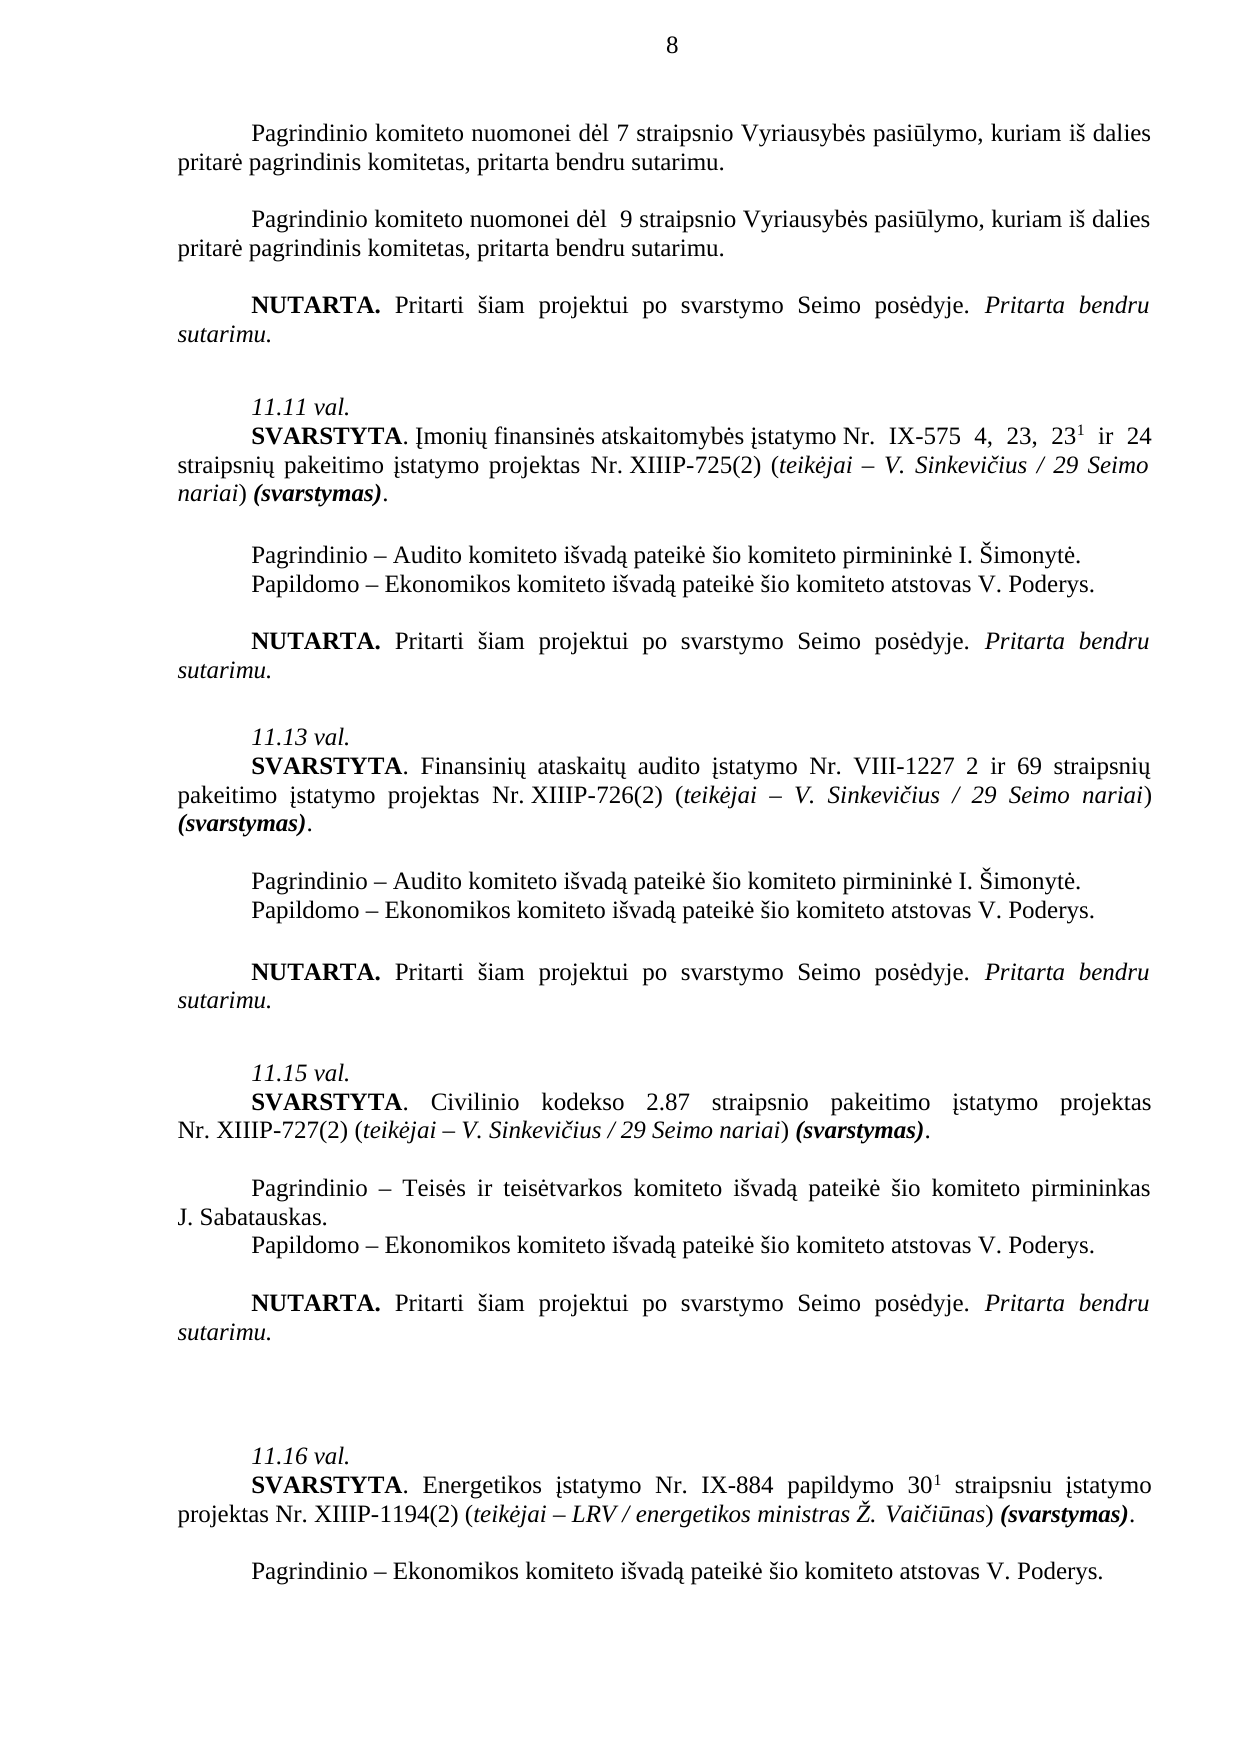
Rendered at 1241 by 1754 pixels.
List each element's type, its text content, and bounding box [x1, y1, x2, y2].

text NUTARTA. Pritarti šiam projektui po svarstymo Seimo posėdyje. Pritarta bendru sutarimu. [177, 957, 1152, 1014]
text Pagrindinio – Audito komiteto išvadą pateikė šio komiteto pirmininkė I. Šimonytė. [177, 866, 1152, 895]
text Papildomo – Ekonomikos komiteto išvadą pateikė šio komiteto atstovas V. Poderys. [177, 895, 1152, 923]
text SVARSTYTA. Energetikos įstatymo Nr. IX-884 papildymo 301 straipsniu įstatymo projektas Nr. XIIIP-1194(2) (teikėjai – LRV / energetikos ministras Ž. Vaičiūnas) (svarstymas). [177, 1470, 1152, 1528]
text SVARSTYTA. Civilinio kodekso 2.87 straipsnio pakeitimo įstatymo projektas Nr. XIIIP-727(2) (teikėjai – V. Sinkevičius / 29 Seimo nariai) (svarstymas). [177, 1087, 1152, 1144]
text 11.11 val. [177, 392, 1152, 421]
text 11.15 val. [177, 1058, 1152, 1087]
text 11.16 val. [177, 1441, 1152, 1470]
text Papildomo – Ekonomikos komiteto išvadą pateikė šio komiteto atstovas V. Poderys. [177, 1231, 1152, 1259]
text NUTARTA. Pritarti šiam projektui po svarstymo Seimo posėdyje. Pritarta bendru sutarimu. [177, 291, 1152, 348]
text Pagrindinio komiteto nuomonei dėl 7 straipsnio Vyriausybės pasiūlymo, kuriam iš dalies pritarė pagrindinis komitetas, pritarta bendru sutarimu. [177, 118, 1152, 176]
text Pagrindinio – Audito komiteto išvadą pateikė šio komiteto pirmininkė I. Šimonytė. [177, 540, 1152, 569]
text Papildomo – Ekonomikos komiteto išvadą pateikė šio komiteto atstovas V. Poderys. [177, 569, 1152, 598]
text NUTARTA. Pritarti šiam projektui po svarstymo Seimo posėdyje. Pritarta bendru sutarimu. [177, 1288, 1152, 1346]
text SVARSTYTA. Finansinių ataskaitų audito įstatymo Nr. VIII-1227 2 ir 69 straipsnių pakeitimo įstatymo projektas Nr. XIIIP-726(2) (teikėjai – V. Sinkevičius / 29 Seimo nariai) (svarstymas). [177, 751, 1152, 837]
text Pagrindinio komiteto nuomonei dėl 9 straipsnio Vyriausybės pasiūlymo, kuriam iš dalies pritarė pagrindinis komitetas, pritarta bendru sutarimu. [177, 204, 1152, 262]
text Pagrindinio – Ekonomikos komiteto išvadą pateikė šio komiteto atstovas V. Poderys. [177, 1556, 1152, 1585]
text NUTARTA. Pritarti šiam projektui po svarstymo Seimo posėdyje. Pritarta bendru sutarimu. [177, 626, 1152, 684]
text Pagrindinio – Teisės ir teisėtvarkos komiteto išvadą pateikė šio komiteto pirmininkas J. Sabatauskas. [177, 1173, 1152, 1231]
text SVARSTYTA. Įmonių finansinės atskaitomybės įstatymo Nr. IX-575 4, 23, 231 ir 24 straipsnių pakeitimo įstatymo projektas Nr. XIIIP-725(2) (teikėjai – V. Sinkevičius / 29 Seimo nariai) (svarstymas). [177, 421, 1152, 507]
text 11.13 val. [177, 722, 1152, 751]
